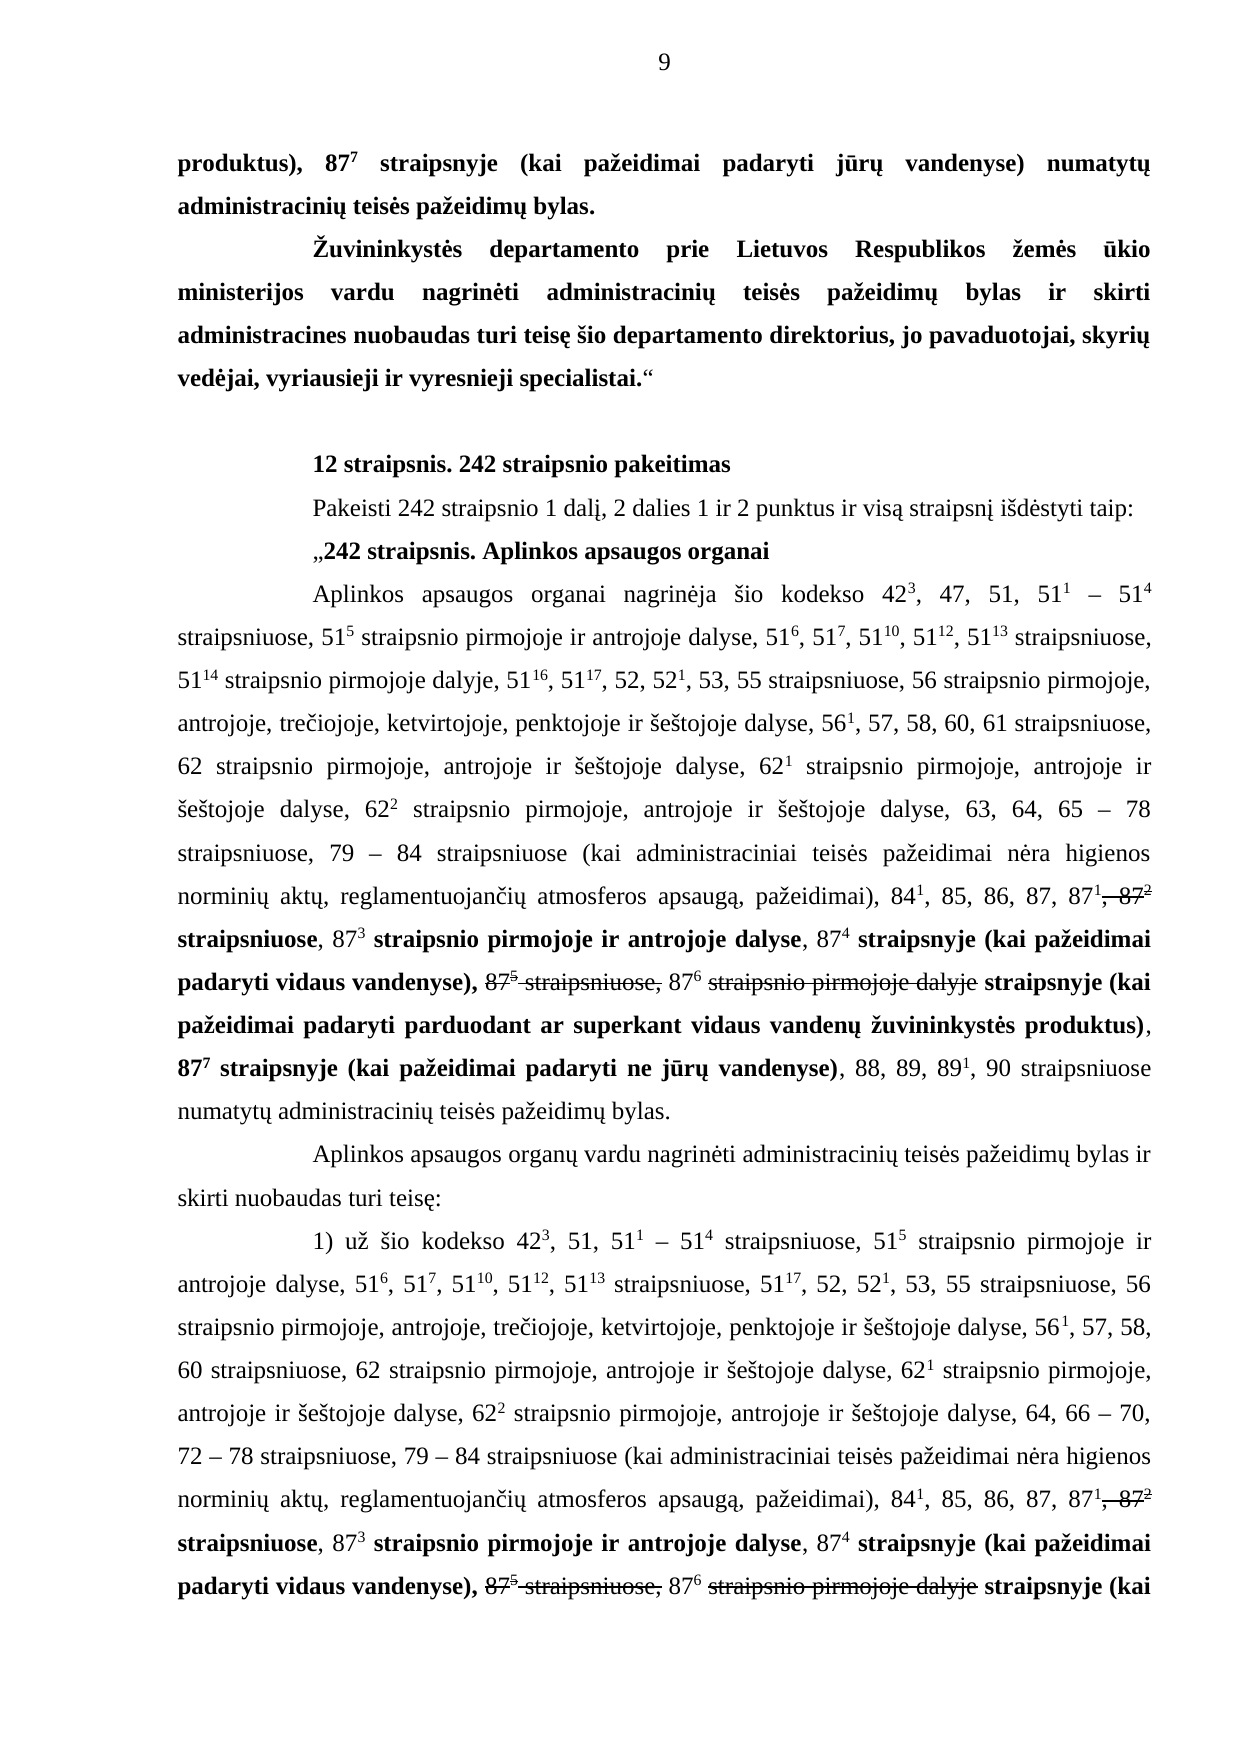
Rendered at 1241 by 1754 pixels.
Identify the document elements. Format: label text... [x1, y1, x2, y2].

text Žuvininkystės departamento prie Lietuvos Respublikos žemės ūkio ministerijos vardu nagrinėti administracinių teisės pažeidimų bylas ir skirti administracines nuobaudas turi teisę šio departamento direktorius, jo pavaduotojai, skyrių vedėjai, vyriausieji ir vyresnieji specialistai.“ [177, 234, 1152, 392]
text 12 straipsnis. 242 straipsnio pakeitimas [177, 449, 1152, 478]
text produktus), 877 straipsnyje (kai pažeidimai padaryti jūrų vandenyse) numatytų administracinių teisės pažeidimų bylas. [177, 148, 1152, 219]
text Pakeisti 242 straipsnio 1 dalį, 2 dalies 1 ir 2 punktus ir visą straipsnį išdėstyti taip: [177, 493, 1152, 521]
text 1) už šio kodekso 423, 51, 511 – 514 straipsniuose, 515 straipsnio pirmojoje ir antrojoje dalyse, 516, 517, 5110, 5112, 5113 straipsniuose, 5117, 52, 521, 53, 55 straipsniuose, 56 straipsnio pirmojoje, antrojoje, trečiojoje, ketvirtojoje, penktojoje ir šeštojoje dalyse, 561, 57, 58, 60 straipsniuose, 62 straipsnio pirmojoje, antrojoje ir šeštojoje dalyse, 621 straipsnio pirmojoje, antrojoje ir šeštojoje dalyse, 622 straipsnio pirmojoje, antrojoje ir šeštojoje dalyse, 64, 66 – 70, 72 – 78 straipsniuose, 79 – 84 straipsniuose (kai administraciniai teisės pažeidimai nėra higienos norminių aktų, reglamentuojančių atmosferos apsaugą, pažeidimai), 841, 85, 86, 87, 871, 872 straipsniuose, 873 straipsnio pirmojoje ir antrojoje dalyse, 874 straipsnyje (kai pažeidimai padaryti vidaus vandenyse), 875 straipsniuose, 876 straipsnio pirmojoje dalyje straipsnyje (kai [177, 1226, 1152, 1599]
text Aplinkos apsaugos organų vardu nagrinėti administracinių teisės pažeidimų bylas ir skirti nuobaudas turi teisę: [177, 1139, 1152, 1211]
text „242 straipsnis. Aplinkos apsaugos organai [177, 536, 1152, 564]
text Aplinkos apsaugos organai nagrinėja šio kodekso 423, 47, 51, 511 – 514 straipsniuose, 515 straipsnio pirmojoje ir antrojoje dalyse, 516, 517, 5110, 5112, 5113 straipsniuose, 5114 straipsnio pirmojoje dalyje, 5116, 5117, 52, 521, 53, 55 straipsniuose, 56 straipsnio pirmojoje, antrojoje, trečiojoje, ketvirtojoje, penktojoje ir šeštojoje dalyse, 561, 57, 58, 60, 61 straipsniuose, 62 straipsnio pirmojoje, antrojoje ir šeštojoje dalyse, 621 straipsnio pirmojoje, antrojoje ir šeštojoje dalyse, 622 straipsnio pirmojoje, antrojoje ir šeštojoje dalyse, 63, 64, 65 – 78 straipsniuose, 79 – 84 straipsniuose (kai administraciniai teisės pažeidimai nėra higienos norminių aktų, reglamentuojančių atmosferos apsaugą, pažeidimai), 841, 85, 86, 87, 871, 872 straipsniuose, 873 straipsnio pirmojoje ir antrojoje dalyse, 874 straipsnyje (kai pažeidimai padaryti vidaus vandenyse), 875 straipsniuose, 876 straipsnio pirmojoje dalyje straipsnyje (kai pažeidimai padaryti parduodant ar superkant vidaus vandenų žuvininkystės produktus), 877 straipsnyje (kai pažeidimai padaryti ne jūrų vandenyse), 88, 89, 891, 90 straipsniuose numatytų administracinių teisės pažeidimų bylas. [177, 579, 1152, 1125]
